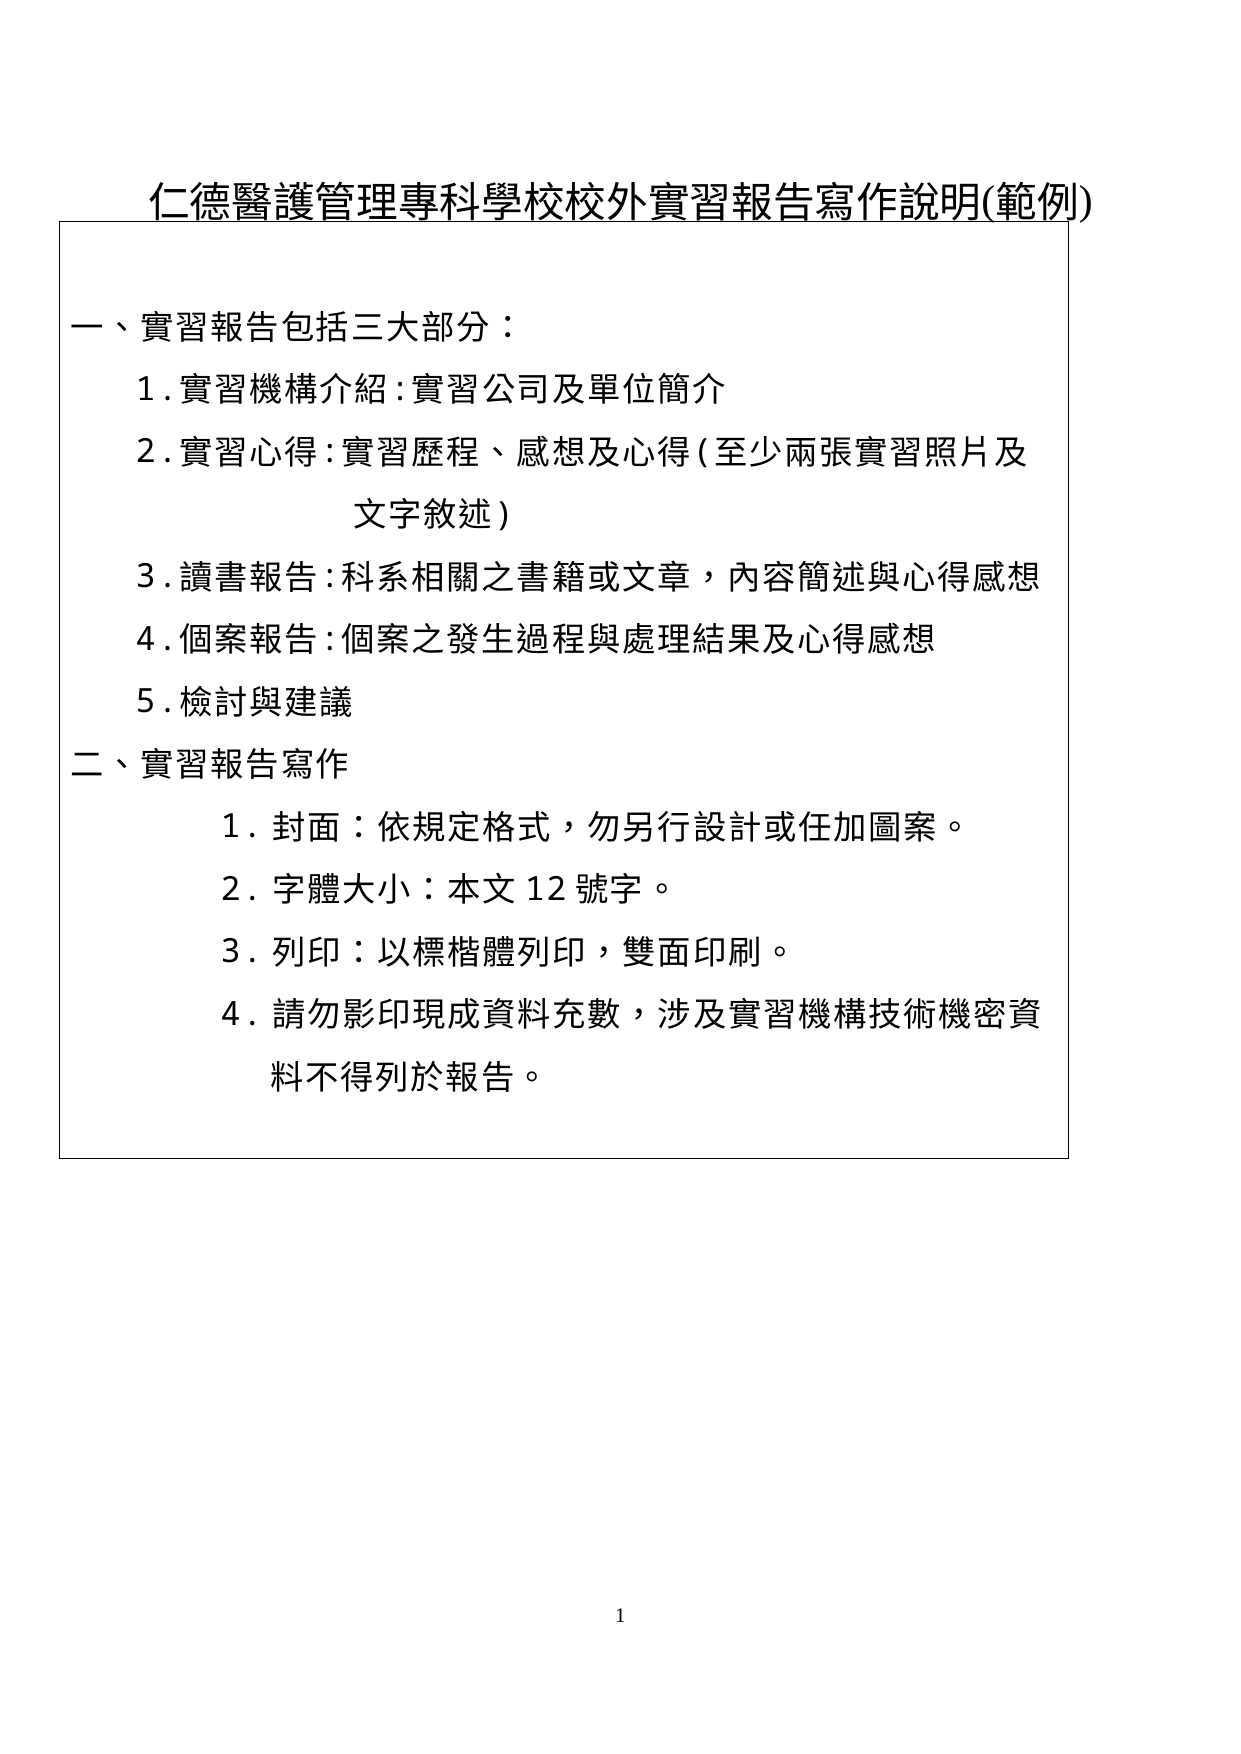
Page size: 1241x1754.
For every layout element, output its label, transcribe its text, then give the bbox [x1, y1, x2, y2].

text 仁德醫護管理專科學校校外實習報告寫作說明(範例) [59, 158, 1181, 221]
table_header 一、實習報告包括三大部分： 1.實習機構介紹:實習公司及單位簡介 2.實習心得:實習歷程、感想及心得(至少兩張實習照片及 文字敘述) 3.讀書報告:科系相關之書籍或文章，內容簡述與心得感想 4.個案報告:個案之發生過程與處理結果及心得感想 5.檢討與建議 二、實習報告寫作 封面：依規定格式，勿另行設計或任加圖案。 字體大小：本文12號字。 列印：以標楷體列印，雙面印刷。 請勿影印現成資料充數，涉及實習機構技術機密資料不得列於報告。 [60, 222, 1068, 1158]
